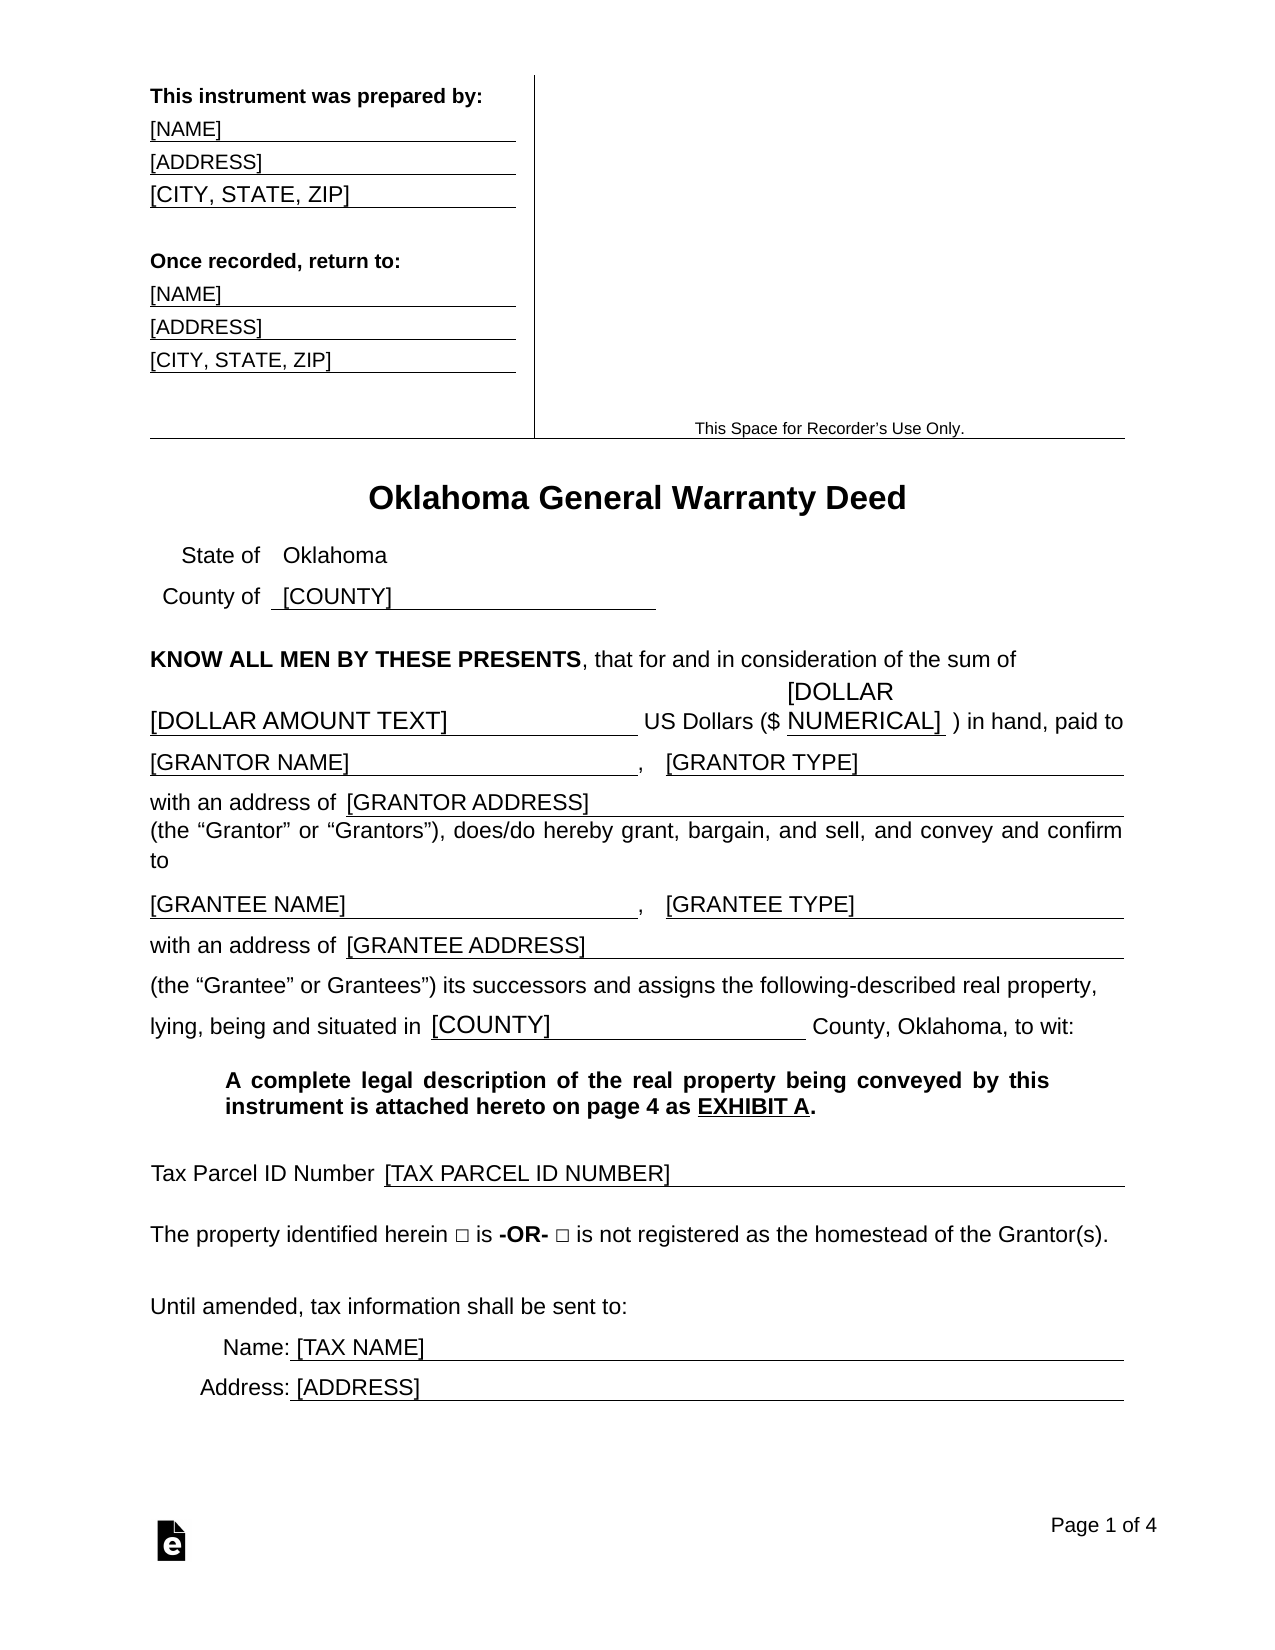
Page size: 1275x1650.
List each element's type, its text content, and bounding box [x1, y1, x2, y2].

table_cell [535, 372, 1125, 405]
table_cell [516, 273, 534, 306]
table_cell [NAME] [150, 273, 516, 306]
table_cell [CITY, STATE, ZIP] [150, 175, 516, 207]
table_cell [516, 405, 534, 438]
table_header Until amended, tax information shall be sent to: [150, 1279, 1124, 1319]
table_cell [ADDRESS] [150, 307, 516, 339]
table_cell [535, 207, 1125, 240]
table_cell (the “Grantor” or “Grantors”), does/do hereby grant, bargain, and sell, and convey and confirm to [150, 873, 1124, 877]
table_cell [GRANTEE ADDRESS] [346, 918, 1124, 958]
table_cell , [638, 877, 666, 918]
table_cell [535, 306, 1125, 339]
table_cell ) in hand, paid to [946, 677, 1124, 734]
table_header Tax Parcel ID Number [151, 1146, 384, 1186]
table_cell This Space for Recorder’s Use Only. [535, 405, 1125, 438]
table_cell [516, 372, 534, 405]
table_cell Once recorded, return to: [150, 240, 516, 273]
table_cell [COUNTY] [271, 569, 656, 609]
table_cell Address: [150, 1360, 290, 1400]
table_cell [535, 174, 1125, 207]
table_cell County, Oklahoma, to wit: [806, 999, 1124, 1039]
table_cell [535, 108, 1125, 141]
table_cell [150, 373, 516, 405]
table_cell [535, 339, 1125, 372]
table_cell [GRANTOR TYPE] [666, 735, 1124, 775]
table_cell [150, 208, 516, 240]
table_cell (the “Grantee” or Grantees”) its successors and assigns the following-described real property, [150, 958, 1124, 999]
table_cell [516, 174, 534, 207]
table_cell [535, 240, 1125, 273]
table_cell [516, 108, 534, 141]
table_cell [ADDRESS] [290, 1361, 1124, 1400]
table_cell [DOLLAR AMOUNT TEXT] [150, 677, 637, 734]
table_cell lying, being and situated in [150, 999, 431, 1039]
table_cell [NAME] [150, 108, 516, 141]
table_cell [516, 207, 534, 240]
table_cell [GRANTEE NAME] [150, 877, 637, 918]
table_cell [516, 306, 534, 339]
table_cell [ADDRESS] [150, 142, 516, 174]
table_cell [GRANTEE TYPE] [666, 877, 1124, 918]
table_cell [GRANTOR ADDRESS] [346, 775, 1124, 816]
table_header [535, 75, 1125, 108]
table_cell [CITY, STATE, ZIP] [150, 340, 516, 372]
table_cell [COUNTY] [431, 999, 806, 1039]
table_cell [TAX NAME] [290, 1319, 1124, 1360]
table_cell with an address of [150, 776, 346, 816]
table_cell [516, 240, 534, 273]
table_cell [GRANTOR NAME] [150, 736, 637, 775]
table_cell Name: [150, 1319, 290, 1360]
table_cell [535, 141, 1125, 174]
text Oklahoma General Warranty Deed [150, 478, 1125, 516]
table_cell , [638, 735, 666, 775]
table_cell [516, 339, 534, 372]
text The property identified herein ☐ is -OR- ☐ is not registered as the homestead of the Grantor(s). [150, 1216, 1125, 1250]
table_header Oklahoma [271, 528, 656, 569]
table_cell [516, 141, 534, 174]
table_cell [535, 273, 1125, 306]
table_cell [DOLLAR NUMERICAL] [787, 677, 946, 734]
table_header [TAX PARCEL ID NUMBER] [384, 1146, 1124, 1186]
table_cell County of [150, 569, 271, 609]
table_header State of [150, 528, 271, 569]
table_cell US Dollars ($ [638, 677, 787, 734]
table_cell with an address of [150, 919, 346, 958]
table_cell [150, 405, 516, 438]
table_header [516, 75, 534, 108]
table_header KNOW ALL MEN BY THESE PRESENTS, that for and in consideration of the sum of [150, 673, 1124, 677]
table_header This instrument was prepared by: [150, 75, 516, 108]
text A complete legal description of the real property being conveyed by this instrument is attached hereto on page 4 as EXHIBIT A. [225, 1067, 1050, 1119]
table_header KNOW ALL MEN BY THESE PRESENTS, that for and in consideration of the sum of [150, 637, 1124, 646]
